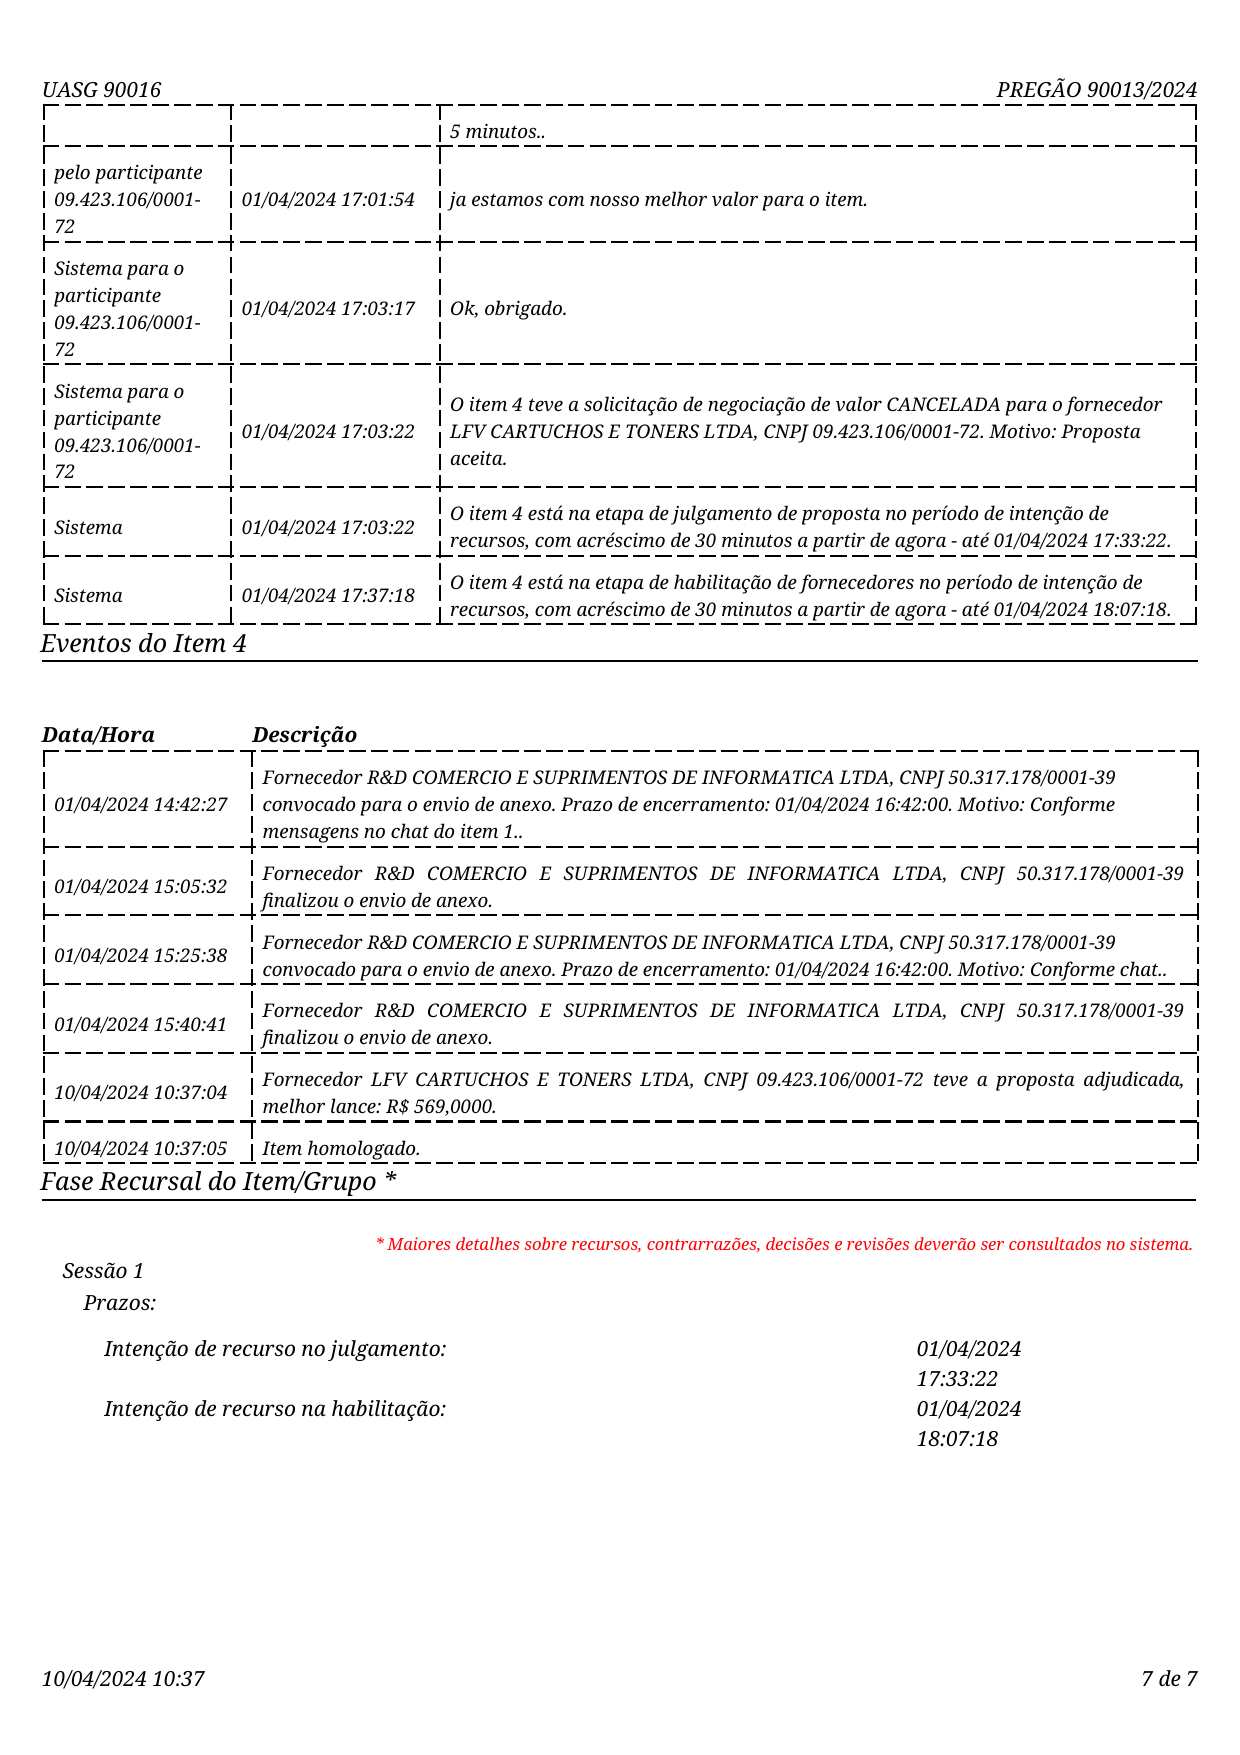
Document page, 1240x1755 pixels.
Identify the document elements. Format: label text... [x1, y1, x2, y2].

table_cell ja estamos com nosso melhor valor para o item. [440, 145, 1196, 241]
table_cell [44, 104, 231, 145]
table_header Fornecedor R&D COMERCIO E SUPRIMENTOS DE INFORMATICA LTDA, CNPJ 50.317.178/0001-39 convocado para o envio de anexo. Prazo de encerramento: 01/04/2024 16:42:00. Motivo: Conforme mensagens no chat do item 1.. [252, 750, 1198, 846]
table_cell Intenção de recurso no julgamento: [83, 1334, 917, 1394]
table_cell Fornecedor R&D COMERCIO E SUPRIMENTOS DE INFORMATICA LTDA, CNPJ 50.317.178/0001-39 convocado para o envio de anexo. Prazo de encerramento: 01/04/2024 16:42:00. Motivo: Conforme chat.. [252, 914, 1198, 983]
table_cell Item homologado. [252, 1120, 1198, 1162]
table_cell 10/04/2024 10:37:04 [44, 1052, 252, 1120]
table_cell [231, 104, 439, 145]
table_header [917, 1288, 1085, 1334]
table_cell Sistema [44, 555, 231, 623]
table_cell Intenção de recurso na habilitação: [83, 1394, 917, 1454]
table_cell Sistema para o participante 09.423.106/0001-72 [44, 363, 231, 486]
table_cell Sistema para o participante 09.423.106/0001-72 [44, 241, 231, 363]
text Fase Recursal do Item/Grupo * [40, 1164, 1200, 1198]
table_cell 01/04/2024 15:40:41 [44, 983, 252, 1052]
table_cell 01/04/2024 15:05:32 [44, 846, 252, 914]
text Eventos do Item 4 [40, 625, 1200, 659]
table_cell 01/04/2024 17:01:54 [231, 145, 439, 241]
table_cell 5 minutos.. [440, 104, 1196, 145]
table_cell O item 4 está na etapa de julgamento de proposta no período de intenção de recursos, com acréscimo de 30 minutos a partir de agora - até 01/04/2024 17:33:22. [440, 486, 1196, 554]
table_cell 01/04/2024 17:37:18 [231, 555, 439, 623]
table_cell 01/04/2024 17:03:17 [231, 241, 439, 363]
table_cell 01/04/2024 17:03:22 [231, 363, 439, 486]
table_cell 10/04/2024 10:37:05 [44, 1120, 252, 1162]
table_cell 01/04/2024 15:25:38 [44, 914, 252, 983]
table_cell Ok, obrigado. [440, 241, 1196, 363]
table_cell Fornecedor R&D COMERCIO E SUPRIMENTOS DE INFORMATICA LTDA, CNPJ 50.317.178/0001-39 finalizou o envio de anexo. [252, 846, 1198, 914]
text Data/Hora Descrição [42, 720, 1200, 748]
table_cell 01/04/2024 17:33:22 [917, 1334, 1085, 1394]
table_cell Sistema [44, 486, 231, 554]
table_header Prazos: [83, 1288, 917, 1334]
table_cell pelo participante 09.423.106/0001-72 [44, 145, 231, 241]
table_cell Fornecedor R&D COMERCIO E SUPRIMENTOS DE INFORMATICA LTDA, CNPJ 50.317.178/0001-39 finalizou o envio de anexo. [252, 983, 1198, 1052]
table_cell 01/04/2024 17:03:22 [231, 486, 439, 554]
table_cell 01/04/2024 18:07:18 [917, 1394, 1085, 1454]
table_cell O item 4 está na etapa de habilitação de fornecedores no período de intenção de recursos, com acréscimo de 30 minutos a partir de agora - até 01/04/2024 18:07:18. [440, 555, 1196, 623]
table_cell O item 4 teve a solicitação de negociação de valor CANCELADA para o fornecedor LFV CARTUCHOS E TONERS LTDA, CNPJ 09.423.106/0001-72. Motivo: Proposta aceita. [440, 363, 1196, 486]
text Sessão 1 [62, 1256, 1200, 1285]
table_cell Fornecedor LFV CARTUCHOS E TONERS LTDA, CNPJ 09.423.106/0001-72 teve a proposta adjudicada, melhor lance: R$ 569,0000. [252, 1052, 1198, 1120]
text * Maiores detalhes sobre recursos, contrarrazões, decisões e revisões deverão ser consultados no sistema. [42, 1232, 1196, 1255]
table_header 01/04/2024 14:42:27 [44, 750, 252, 846]
